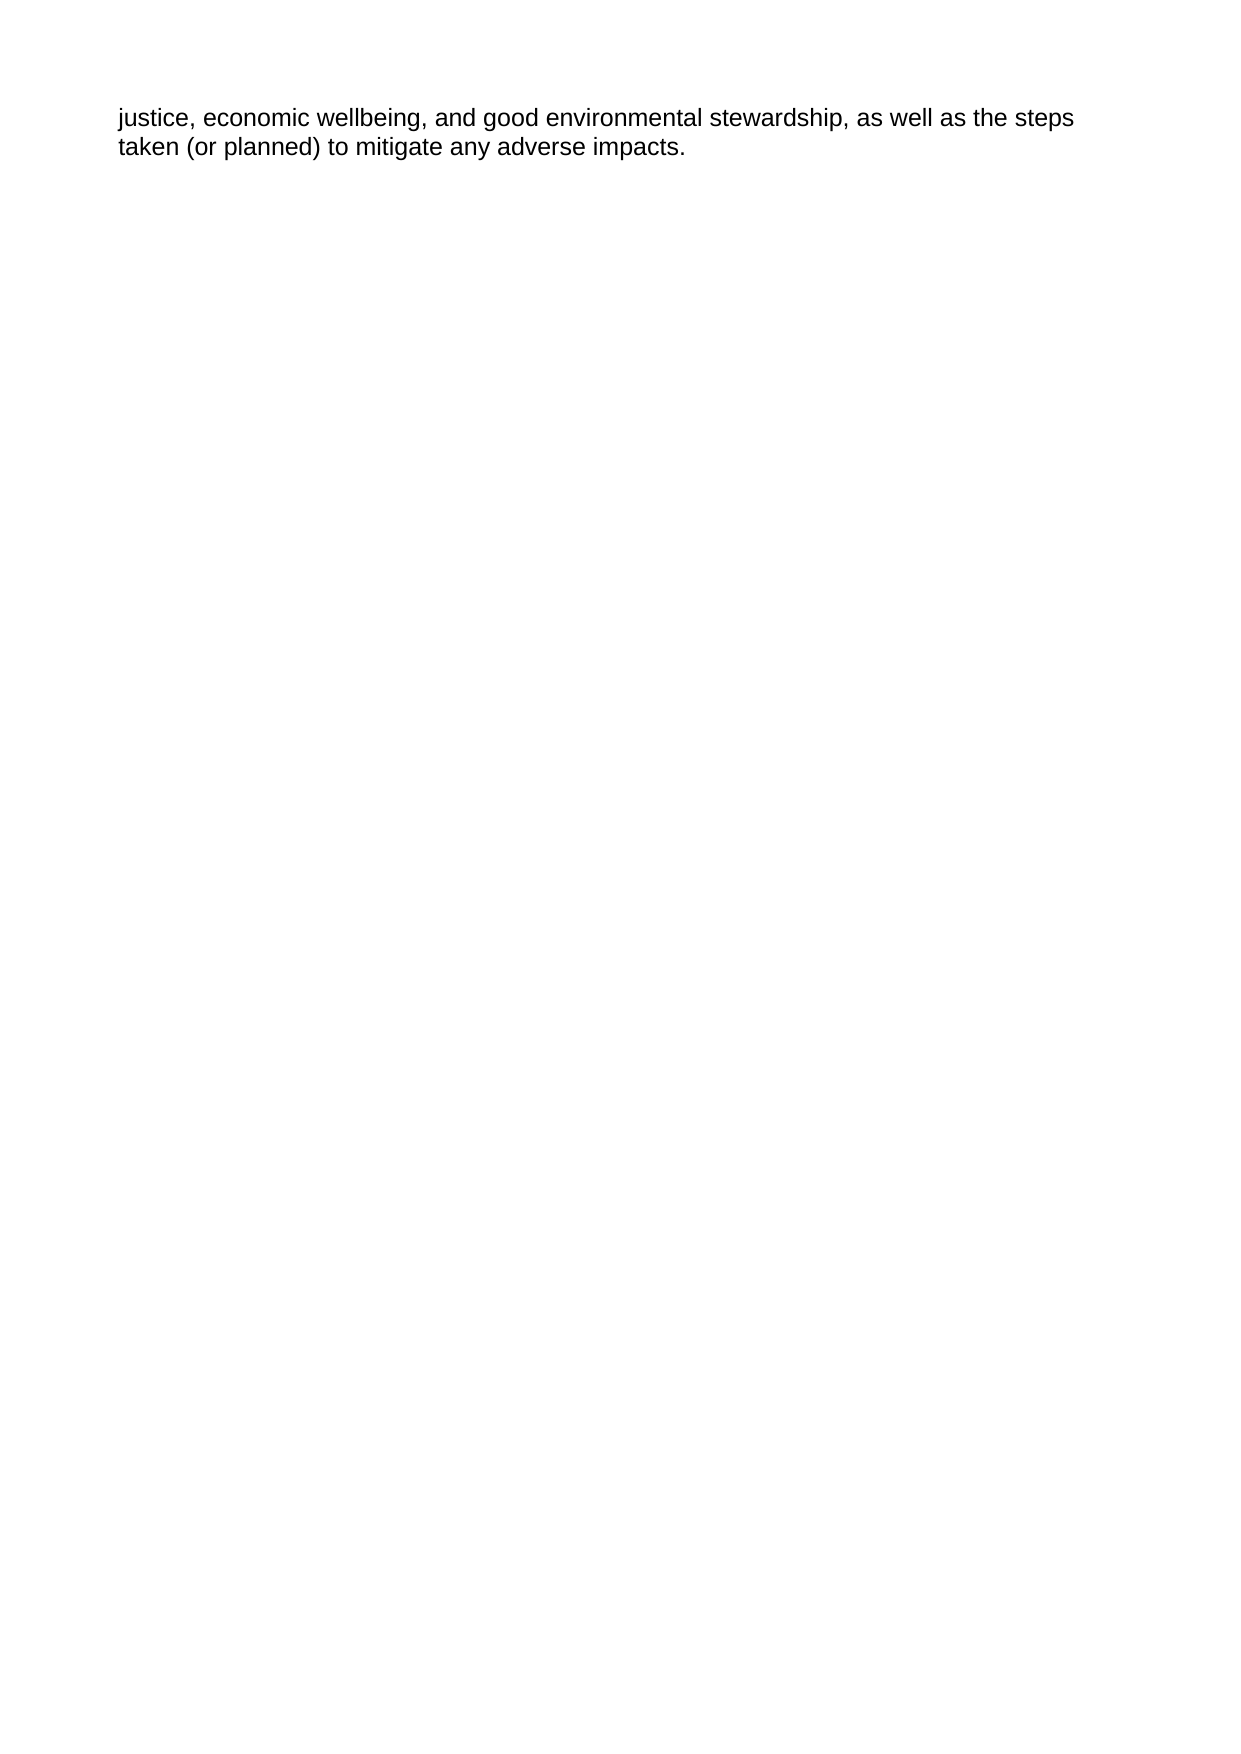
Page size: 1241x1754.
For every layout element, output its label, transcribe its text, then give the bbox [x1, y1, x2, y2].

text justice, economic wellbeing, and good environmental stewardship, as well as the steps taken (or planned) to mitigate any adverse impacts. [118, 103, 1122, 161]
